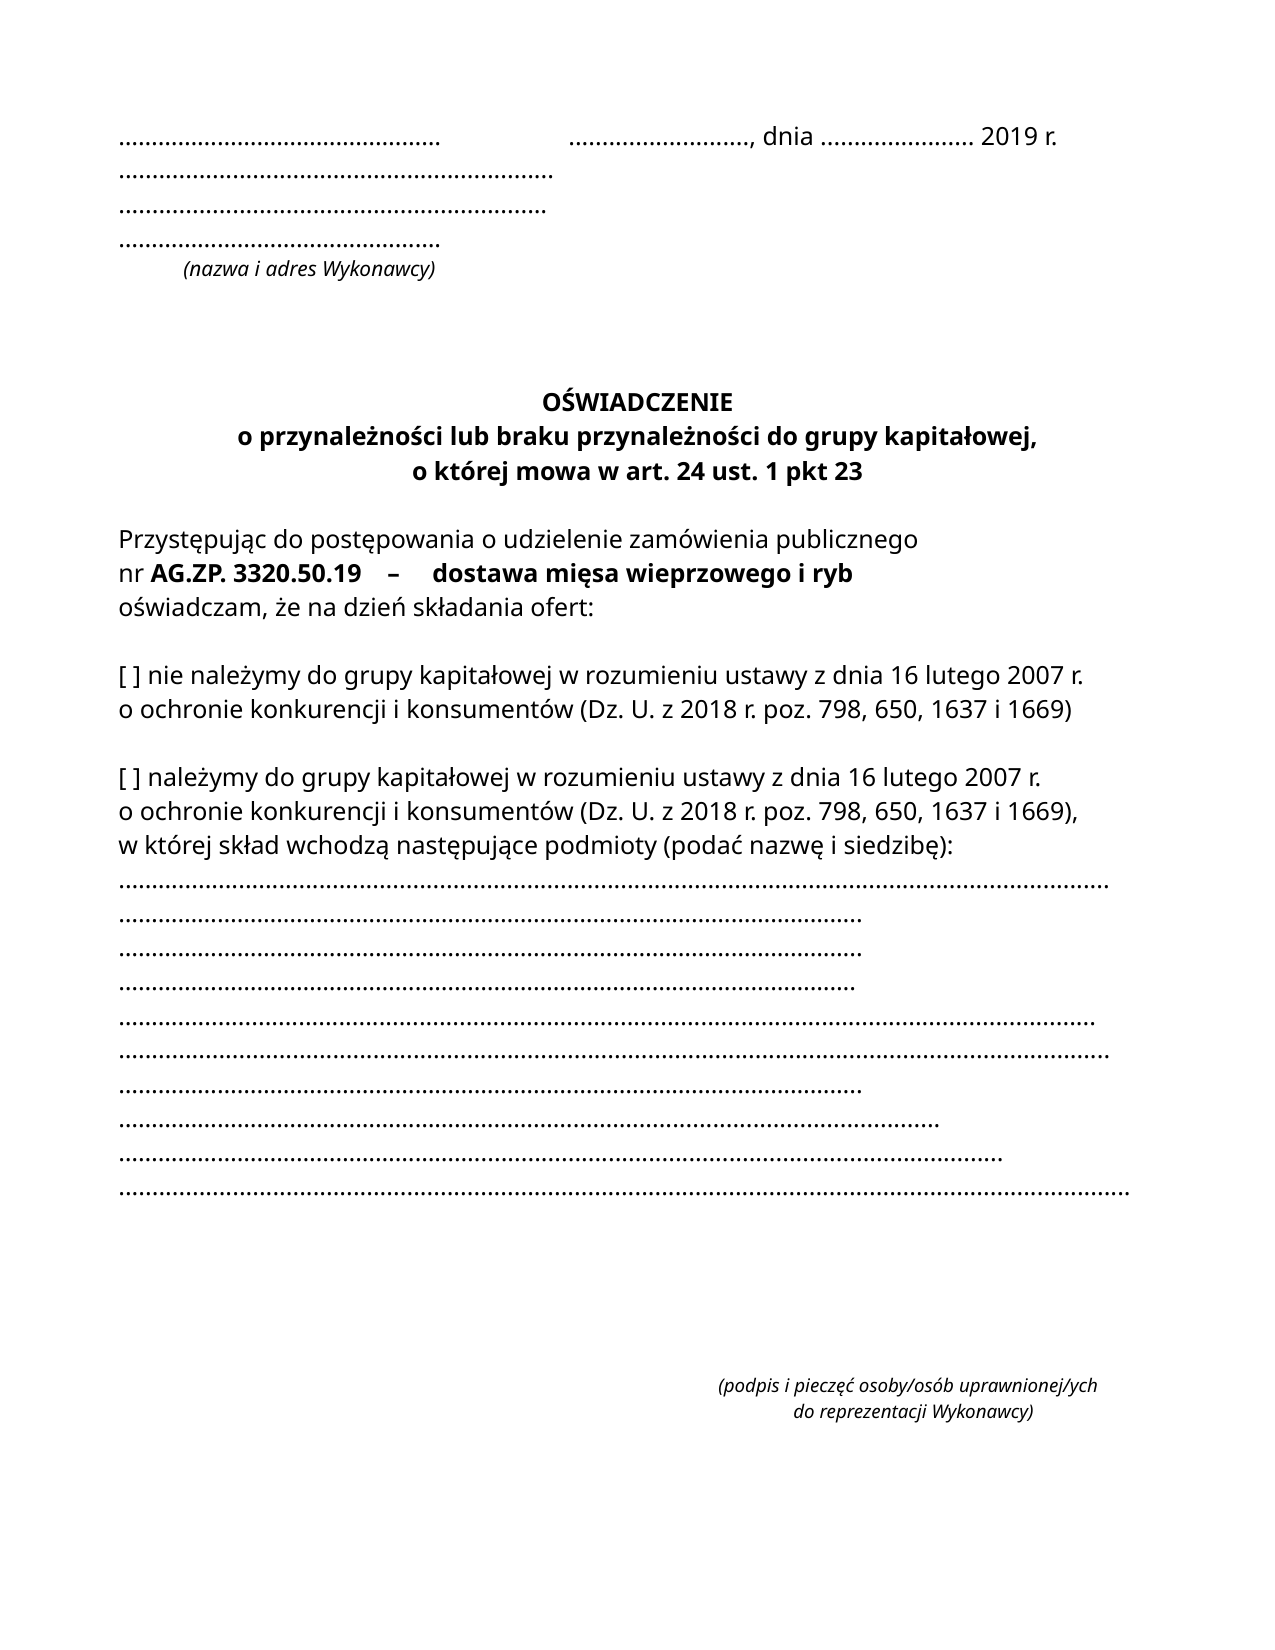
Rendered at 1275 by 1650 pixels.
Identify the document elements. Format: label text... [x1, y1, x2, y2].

text [ ] nie należymy do grupy kapitałowej w rozumieniu ustawy z dnia 16 lutego 2007 r. [118, 657, 1157, 692]
text (nazwa i adres Wykonawcy) [118, 254, 1157, 283]
text …………………………………….…… ..........................., dnia ....................... 2019 r. [118, 118, 1157, 152]
text …………………………………………………………………….............................................. [118, 1100, 1157, 1134]
text oświadczam, że na dzień składania ofert: [118, 589, 1157, 623]
text nr AG.ZP. 3320.50.19 – dostawa mięsa wieprzowego i ryb [118, 555, 1157, 589]
text [ ] należymy do grupy kapitałowej w rozumieniu ustawy z dnia 16 lutego 2007 r. [118, 760, 1157, 794]
text ....................................................................................................................................................... [118, 1168, 1157, 1202]
text Przystępując do postępowania o udzielenie zamówienia publicznego [118, 521, 1157, 555]
text o ochronie konkurencji i konsumentów (Dz. U. z 2018 r. poz. 798, 650, 1637 i 1669) [118, 692, 1157, 726]
text OŚWIADCZENIE [118, 385, 1157, 419]
text .............................................................… [118, 186, 1157, 220]
text ………………………………………………............................................................................... [118, 1134, 1157, 1168]
text ………………………………………………………………………………………………….. [118, 930, 1157, 964]
text o przynależności lub braku przynależności do grupy kapitałowej, [118, 419, 1157, 453]
text …................................................................................................................................................. [118, 1032, 1157, 1066]
text o której mowa w art. 24 ust. 1 pkt 23 [118, 453, 1157, 487]
text w której skład wchodzą następujące podmioty (podać nazwę i siedzibę): [118, 828, 1157, 862]
text ................................................................. [118, 152, 1157, 186]
text ………………………………………………………………………………………………….. [118, 896, 1157, 930]
text .……............................................................................................................................................. [118, 862, 1157, 896]
text (podpis i pieczęć osoby/osób uprawnionej/ych [118, 1373, 1157, 1398]
text …………………………………………. [118, 220, 1157, 254]
text …………………………………………………………………………………………………. [118, 964, 1157, 998]
text o ochronie konkurencji i konsumentów (Dz. U. z 2018 r. poz. 798, 650, 1637 i 1669), [118, 794, 1157, 828]
text ………………………………………………………………………………………………….. [118, 1066, 1157, 1100]
text ………......................................................................................................................................... [118, 998, 1157, 1032]
text do reprezentacji Wykonawcy) [118, 1398, 1157, 1424]
